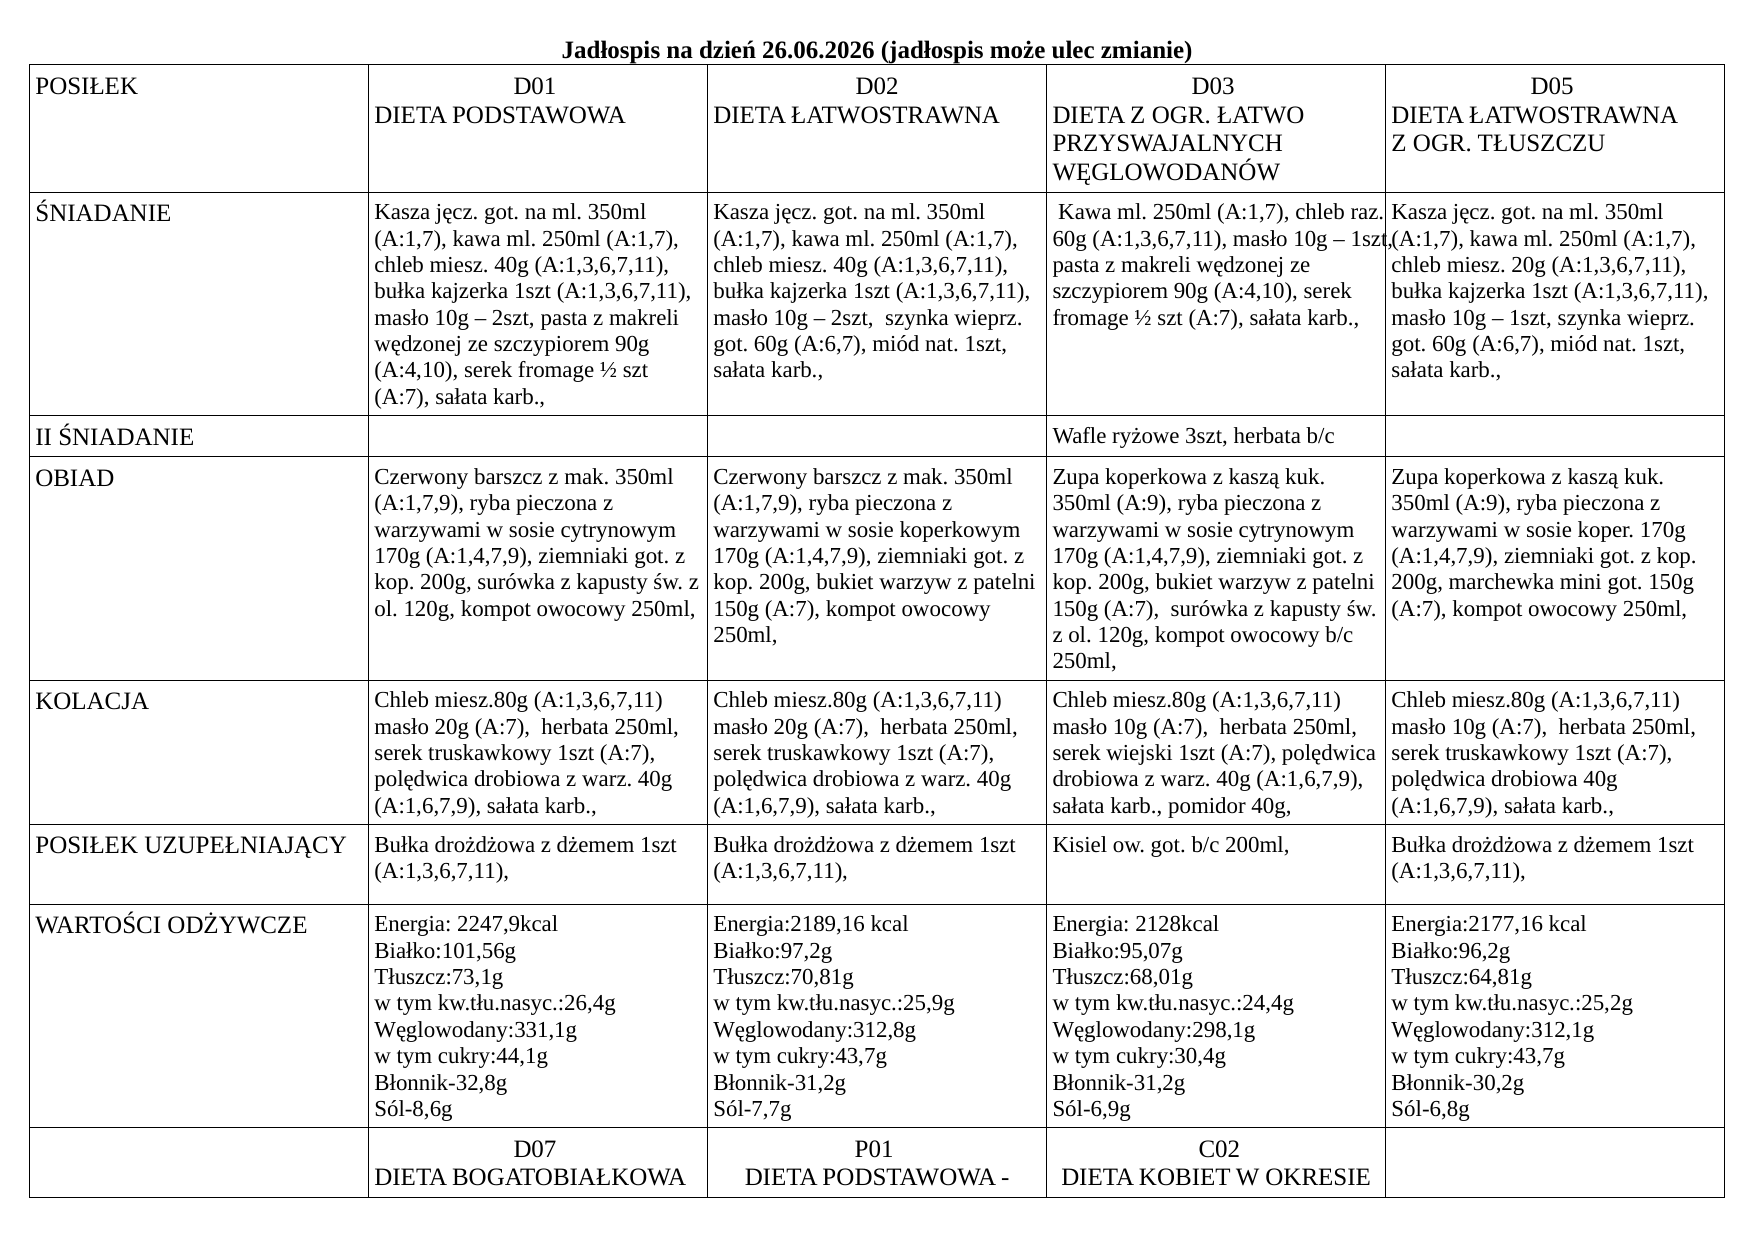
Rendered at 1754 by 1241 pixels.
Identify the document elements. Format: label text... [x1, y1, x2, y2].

table_cell [708, 416, 1046, 456]
table_cell Czerwony barszcz z mak. 350ml (A:1,7,9), ryba pieczona z warzywami w sosie cytrynowym 170g (A:1,4,7,9), ziemniaki got. z kop. 200g, surówka z kapusty św. z ol. 120g, kompot owocowy 250ml, [369, 457, 707, 679]
table_header D05 DIETA ŁATWOSTRAWNA Z OGR. TŁUSZCZU [1386, 65, 1724, 192]
table_header POSIŁEK [30, 65, 368, 192]
table_cell ŚNIADANIE [30, 193, 368, 415]
table_cell [369, 416, 707, 456]
table_cell [1386, 416, 1724, 456]
table_cell II ŚNIADANIE [30, 416, 368, 456]
table_header D02 DIETA ŁATWOSTRAWNA [708, 65, 1046, 192]
table_cell Kisiel ow. got. b/c 200ml, [1047, 825, 1385, 904]
text Jadłospis na dzień 26.06.2026 (jadłospis może ulec zmianie) [29, 35, 1724, 64]
table_cell Kasza jęcz. got. na ml. 350ml (A:1,7), kawa ml. 250ml (A:1,7), chleb miesz. 20g (A:1,3,6,7,11), bułka kajzerka 1szt (A:1,3,6,7,11), masło 10g – 1szt, szynka wieprz. got. 60g (A:6,7), miód nat. 1szt, sałata karb., [1386, 193, 1724, 415]
table_cell Chleb miesz.80g (A:1,3,6,7,11) masło 10g (A:7), herbata 250ml, serek wiejski 1szt (A:7), polędwica drobiowa z warz. 40g (A:1,6,7,9), sałata karb., pomidor 40g, [1047, 681, 1385, 824]
table_cell P01 DIETA PODSTAWOWA [708, 1128, 1046, 1197]
table_cell Energia:2177,16 kcal Białko:96,2g Tłuszcz:64,81g w tym kw.tłu.nasyc.:25,2g Węglowodany:312,1g w tym cukry:43,7g Błonnik-30,2g Sól-6,8g [1386, 905, 1724, 1127]
table_header D03 DIETA Z OGR. ŁATWO PRZYSWAJALNYCH WĘGLOWODANÓW [1047, 65, 1385, 192]
table_cell OBIAD [30, 457, 368, 679]
table_cell [1386, 1128, 1724, 1197]
table_cell Bułka drożdżowa z dżemem 1szt (A:1,3,6,7,11), [708, 825, 1046, 904]
table_cell C02 DIETA KOBIET W OKRESIE [1047, 1128, 1385, 1197]
table_cell Bułka drożdżowa z dżemem 1szt (A:1,3,6,7,11), [369, 825, 707, 904]
table_cell Zupa koperkowa z kaszą kuk. 350ml (A:9), ryba pieczona z warzywami w sosie koper. 170g (A:1,4,7,9), ziemniaki got. z kop. 200g, marchewka mini got. 150g (A:7), kompot owocowy 250ml, [1386, 457, 1724, 679]
table_cell Wafle ryżowe 3szt, herbata b/c [1047, 416, 1385, 456]
table_cell Energia: 2128kcal Białko:95,07g Tłuszcz:68,01g w tym kw.tłu.nasyc.:24,4g Węglowodany:298,1g w tym cukry:30,4g Błonnik-31,2g Sól-6,9g [1047, 905, 1385, 1127]
table_cell Chleb miesz.80g (A:1,3,6,7,11) masło 10g (A:7), herbata 250ml, serek truskawkowy 1szt (A:7), polędwica drobiowa 40g (A:1,6,7,9), sałata karb., [1386, 681, 1724, 824]
table_cell Bułka drożdżowa z dżemem 1szt (A:1,3,6,7,11), [1386, 825, 1724, 904]
table_cell KOLACJA [30, 681, 368, 824]
table_cell Zupa koperkowa z kaszą kuk. 350ml (A:9), ryba pieczona z warzywami w sosie cytrynowym 170g (A:1,4,7,9), ziemniaki got. z kop. 200g, bukiet warzyw z patelni 150g (A:7), surówka z kapusty św. z ol. 120g, kompot owocowy b/c 250ml, [1047, 457, 1385, 679]
table_cell WARTOŚCI ODŻYWCZE [30, 905, 368, 1127]
table_cell [30, 1128, 368, 1197]
table_cell Energia:2189,16 kcal Białko:97,2g Tłuszcz:70,81g w tym kw.tłu.nasyc.:25,9g Węglowodany:312,8g w tym cukry:43,7g Błonnik-31,2g Sól-7,7g [708, 905, 1046, 1127]
table_cell Kasza jęcz. got. na ml. 350ml (A:1,7), kawa ml. 250ml (A:1,7), chleb miesz. 40g (A:1,3,6,7,11), bułka kajzerka 1szt (A:1,3,6,7,11), masło 10g – 2szt, pasta z makreli wędzonej ze szczypiorem 90g (A:4,10), serek fromage ½ szt (A:7), sałata karb., [369, 193, 707, 415]
table_cell D07 DIETA BOGATOBIAŁKOWA [369, 1128, 707, 1197]
table_cell Chleb miesz.80g (A:1,3,6,7,11) masło 20g (A:7), herbata 250ml, serek truskawkowy 1szt (A:7), polędwica drobiowa z warz. 40g (A:1,6,7,9), sałata karb., [369, 681, 707, 824]
table_cell Kawa ml. 250ml (A:1,7), chleb raz. 60g (A:1,3,6,7,11), masło 10g – 1szt, pasta z makreli wędzonej ze szczypiorem 90g (A:4,10), serek fromage ½ szt (A:7), sałata karb., [1047, 193, 1385, 415]
table_cell Energia: 2247,9kcal Białko:101,56g Tłuszcz:73,1g w tym kw.tłu.nasyc.:26,4g Węglowodany:331,1g w tym cukry:44,1g Błonnik-32,8g Sól-8,6g [369, 905, 707, 1127]
table_cell POSIŁEK UZUPEŁNIAJĄCY [30, 825, 368, 904]
table_cell Czerwony barszcz z mak. 350ml (A:1,7,9), ryba pieczona z warzywami w sosie koperkowym 170g (A:1,4,7,9), ziemniaki got. z kop. 200g, bukiet warzyw z patelni 150g (A:7), kompot owocowy 250ml, [708, 457, 1046, 679]
table_cell Kasza jęcz. got. na ml. 350ml (A:1,7), kawa ml. 250ml (A:1,7), chleb miesz. 40g (A:1,3,6,7,11), bułka kajzerka 1szt (A:1,3,6,7,11), masło 10g – 2szt, szynka wieprz. got. 60g (A:6,7), miód nat. 1szt, sałata karb., [708, 193, 1046, 415]
table_header D01 DIETA PODSTAWOWA [369, 65, 707, 192]
table_cell Chleb miesz.80g (A:1,3,6,7,11) masło 20g (A:7), herbata 250ml, serek truskawkowy 1szt (A:7), polędwica drobiowa z warz. 40g (A:1,6,7,9), sałata karb., [708, 681, 1046, 824]
